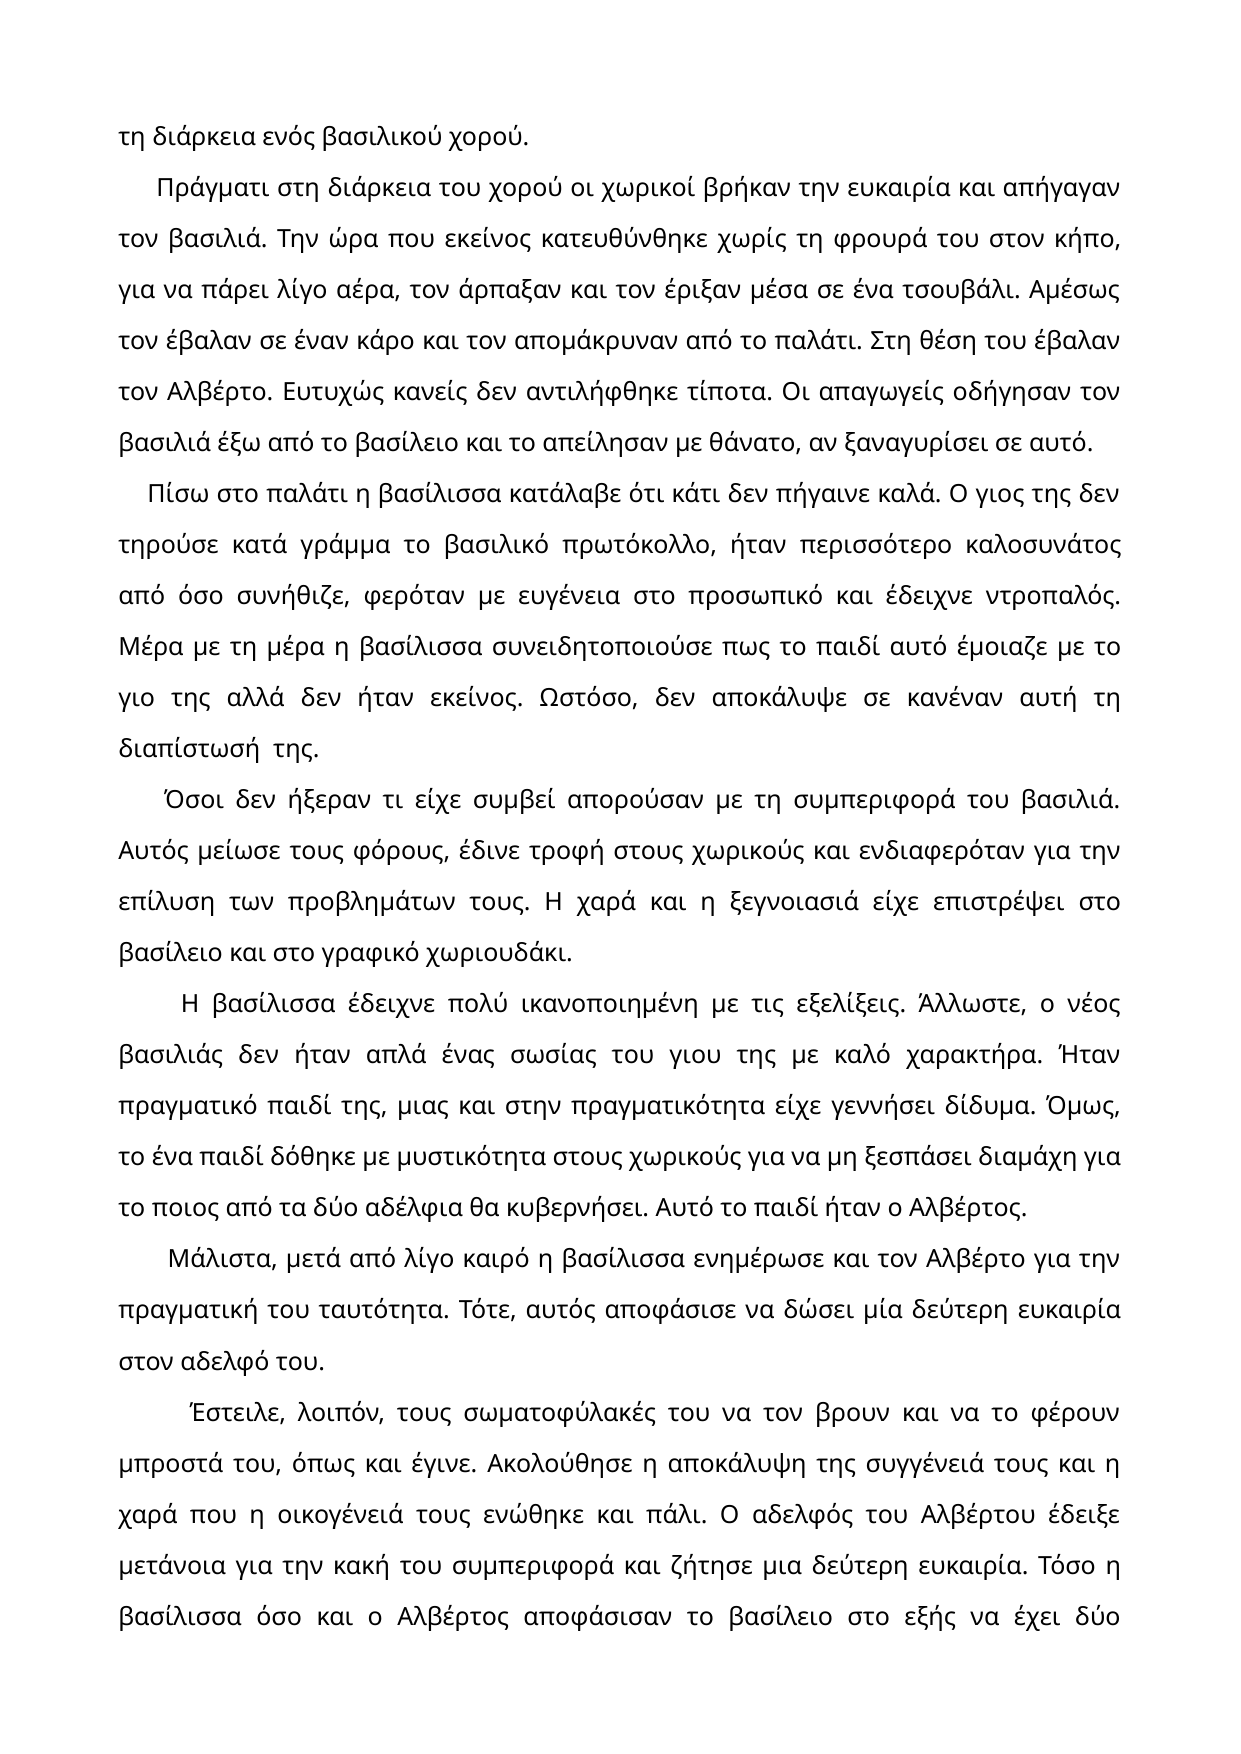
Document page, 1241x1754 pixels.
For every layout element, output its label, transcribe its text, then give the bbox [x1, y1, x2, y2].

text τη διάρκεια ενός βασιλικού χορού. [118, 118, 1122, 152]
text Έστειλε, λοιπόν, τους σωματοφύλακές του να τον βρουν και να το φέρουν μπροστά του, όπως και έγινε. Ακολούθησε η αποκάλυψη της συγγένειά τους και η χαρά που η οικογένειά τους ενώθηκε και πάλι. Ο αδελφός του Αλβέρτου έδειξε μετάνοια για την κακή του συμπεριφορά και ζήτησε μια δεύτερη ευκαιρία. Τόσο η βασίλισσα όσο και ο Αλβέρτος αποφάσισαν το βασίλειο στο εξής να έχει δύο [118, 1394, 1122, 1632]
text Η βασίλισσα έδειχνε πολύ ικανοποιημένη με τις εξελίξεις. Άλλωστε, ο νέος βασιλιάς δεν ήταν απλά ένας σωσίας του γιου της με καλό χαρακτήρα. Ήταν πραγματικό παιδί της, μιας και στην πραγματικότητα είχε γεννήσει δίδυμα. Όμως, το ένα παιδί δόθηκε με μυστικότητα στους χωρικούς για να μη ξεσπάσει διαμάχη για το ποιος από τα δύο αδέλφια θα κυβερνήσει. Αυτό το παιδί ήταν ο Αλβέρτος. [118, 986, 1122, 1224]
text Πίσω στο παλάτι η βασίλισσα κατάλαβε ότι κάτι δεν πήγαινε καλά. Ο γιος της δεν τηρούσε κατά γράμμα το βασιλικό πρωτόκολλο, ήταν περισσότερο καλοσυνάτος από όσο συνήθιζε, φερόταν με ευγένεια στο προσωπικό και έδειχνε ντροπαλός. Μέρα με τη μέρα η βασίλισσα συνειδητοποιούσε πως το παιδί αυτό έμοιαζε με το γιο της αλλά δεν ήταν εκείνος. Ωστόσο, δεν αποκάλυψε σε κανέναν αυτή τη διαπίστωσή της. [118, 475, 1122, 765]
text Όσοι δεν ήξεραν τι είχε συμβεί απορούσαν με τη συμπεριφορά του βασιλιά. Αυτός μείωσε τους φόρους, έδινε τροφή στους χωρικούς και ενδιαφερόταν για την επίλυση των προβλημάτων τους. Η χαρά και η ξεγνοιασιά είχε επιστρέψει στο βασίλειο και στο γραφικό χωριουδάκι. [118, 782, 1122, 969]
text Μάλιστα, μετά από λίγο καιρό η βασίλισσα ενημέρωσε και τον Αλβέρτο για την πραγματική του ταυτότητα. Τότε, αυτός αποφάσισε να δώσει μία δεύτερη ευκαιρία στον αδελφό του. [118, 1241, 1122, 1377]
text Πράγματι στη διάρκεια του χορού οι χωρικοί βρήκαν την ευκαιρία και απήγαγαν τον βασιλιά. Την ώρα που εκείνος κατευθύνθηκε χωρίς τη φρουρά του στον κήπο, για να πάρει λίγο αέρα, τον άρπαξαν και τον έριξαν μέσα σε ένα τσουβάλι. Αμέσως τον έβαλαν σε έναν κάρο και τον απομάκρυναν από το παλάτι. Στη θέση του έβαλαν τον Αλβέρτο. Ευτυχώς κανείς δεν αντιλήφθηκε τίποτα. Οι απαγωγείς οδήγησαν τον βασιλιά έξω από το βασίλειο και το απείλησαν με θάνατο, αν ξαναγυρίσει σε αυτό. [118, 169, 1122, 458]
